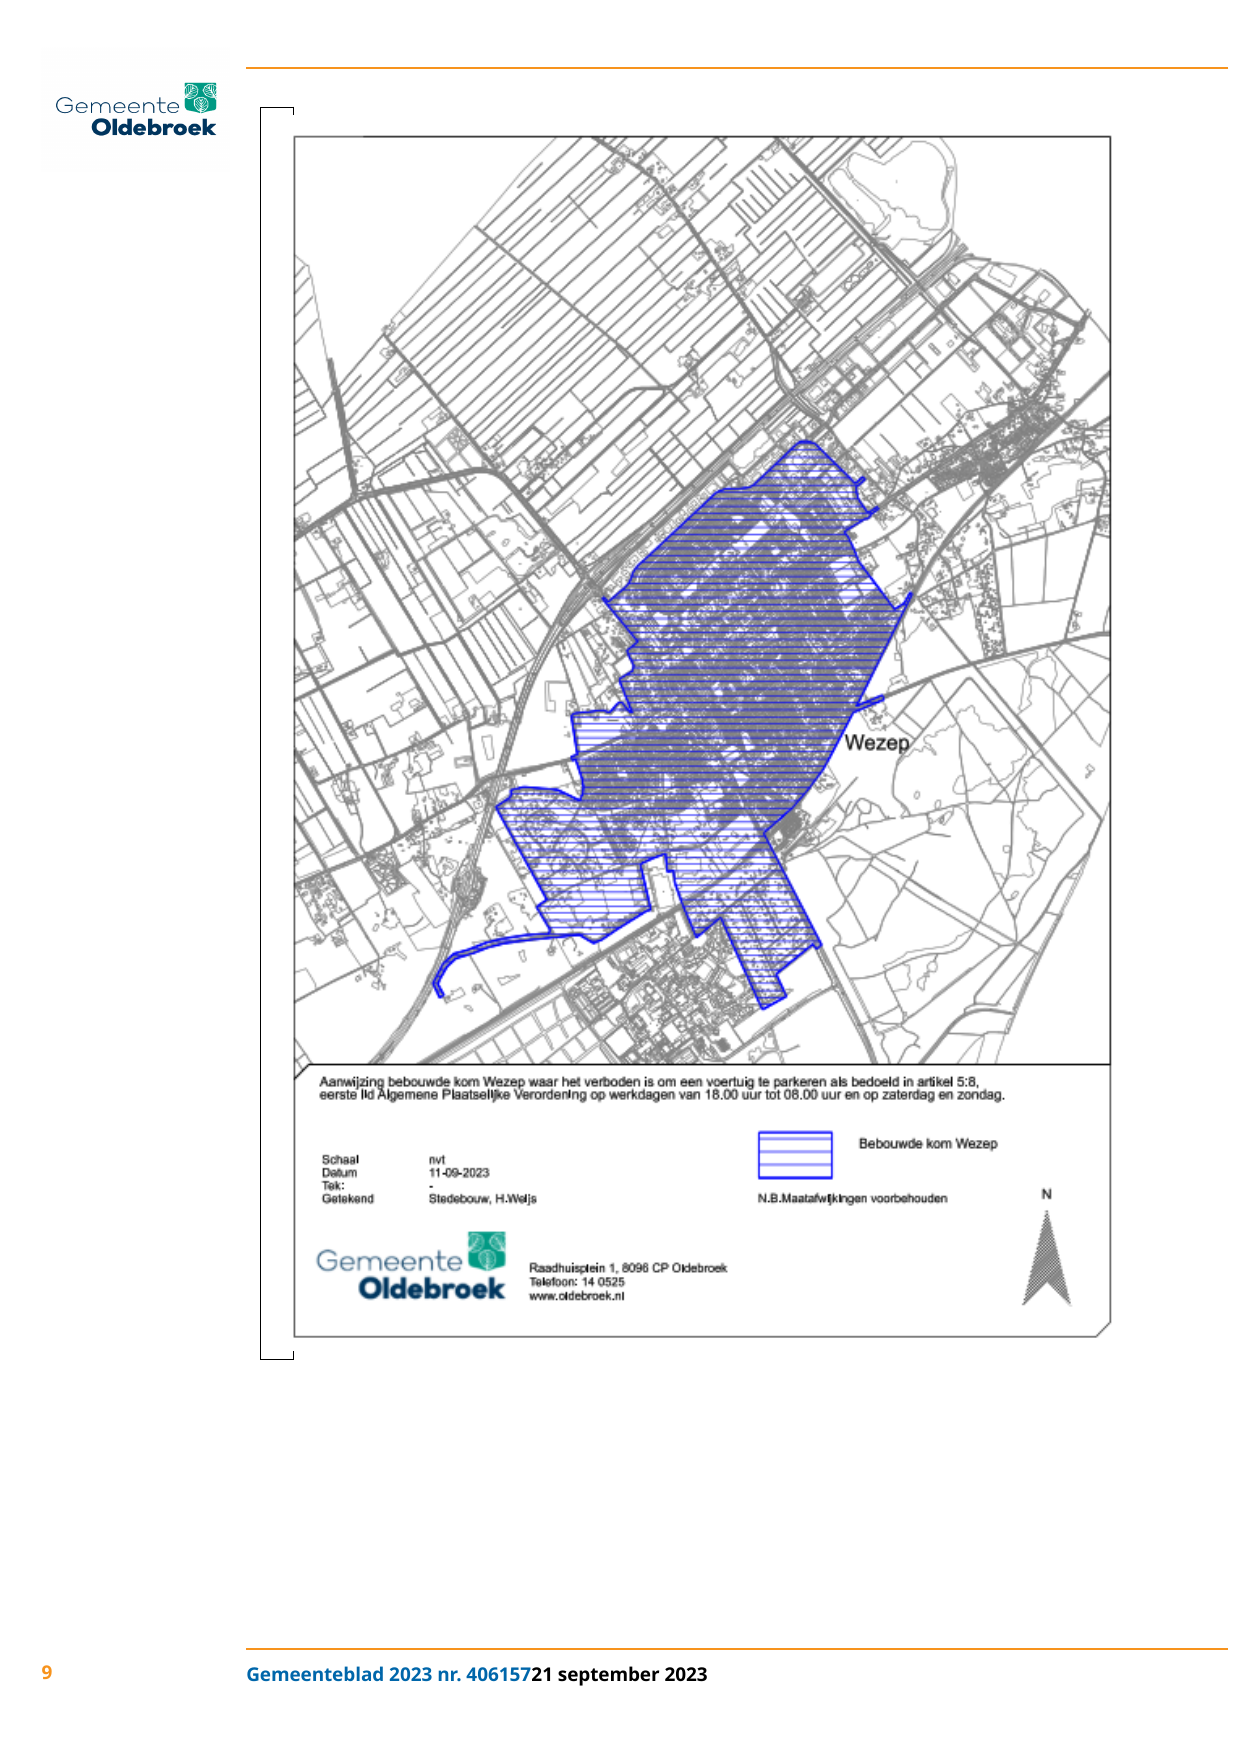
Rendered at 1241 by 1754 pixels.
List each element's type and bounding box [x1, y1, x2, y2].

picture [41, 47, 231, 172]
picture [268, 115, 1125, 1351]
